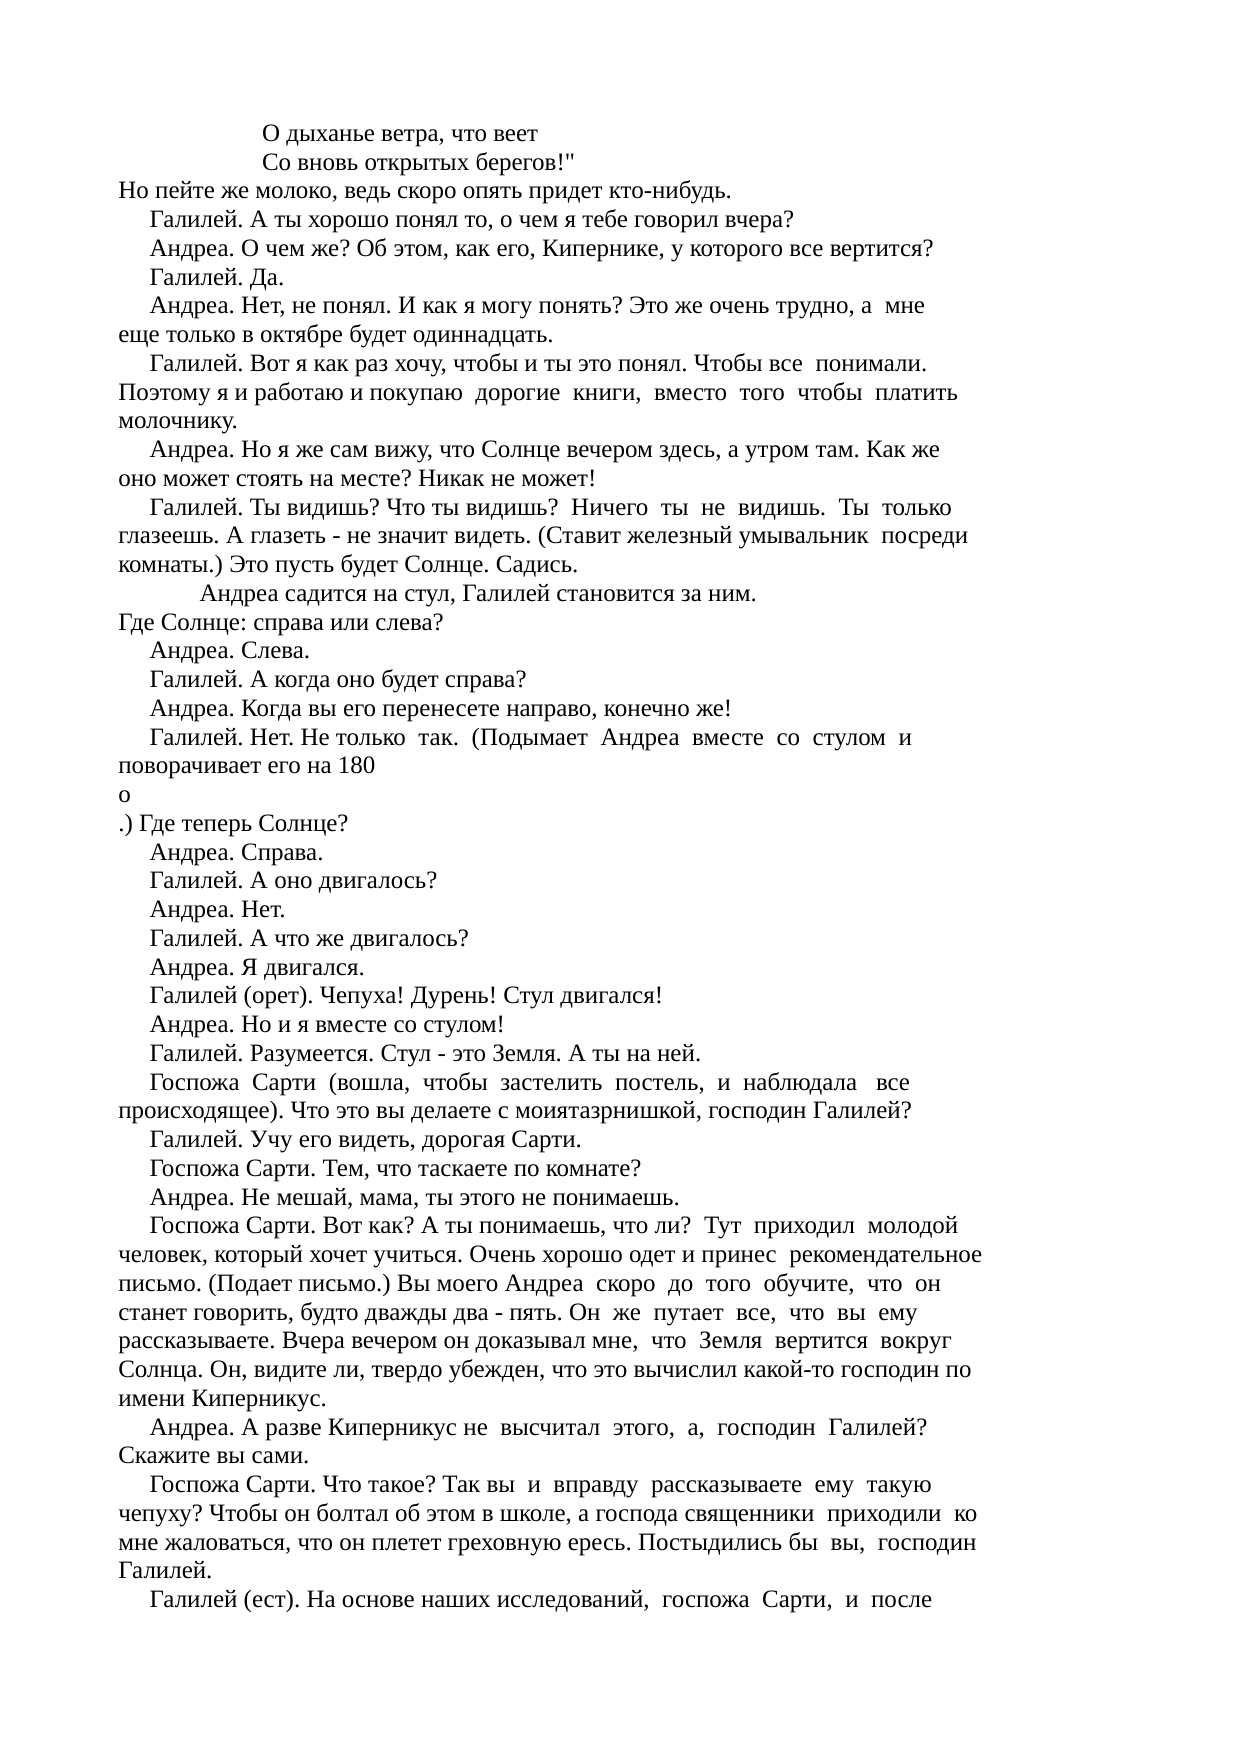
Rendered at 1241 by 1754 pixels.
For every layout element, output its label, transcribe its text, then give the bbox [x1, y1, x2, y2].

text Андреа. Но я же сам вижу, что Солнце вечером здесь, а утром там. Как же [118, 434, 1122, 463]
text Галилей. А что же двигалось? [118, 923, 1122, 952]
text мне жаловаться, что он плетет греховную ересь. Постыдились бы вы, господин [118, 1527, 1122, 1556]
text имени Киперникус. [118, 1383, 1122, 1412]
text Со вновь открытых берегов!" [118, 147, 1122, 176]
text Галилей. Ты видишь? Что ты видишь? Ничего ты не видишь. Ты только [118, 492, 1122, 521]
text Галилей. Вот я как раз хочу, чтобы и ты это понял. Чтобы все понимали. [118, 348, 1122, 377]
text Галилей. А когда оно будет справа? [118, 664, 1122, 693]
text Солнца. Он, видите ли, твердо убежден, что это вычислил какой-то господин по [118, 1354, 1122, 1383]
text глазеешь. А глазеть - не значит видеть. (Ставит железный умывальник посреди [118, 521, 1122, 549]
text Галилей. Нет. Не только так. (Подымает Андреа вместе со стулом и [118, 722, 1122, 751]
text .) Где теперь Солнце? [118, 808, 1122, 837]
text Андреа. Я двигался. [118, 952, 1122, 981]
text Андреа. Но и я вместе со стулом! [118, 1009, 1122, 1038]
text Андреа. Когда вы его перенесете направо, конечно же! [118, 693, 1122, 722]
text Госпожа Сарти. Что такое? Так вы и вправду рассказываете ему такую [118, 1469, 1122, 1498]
text Госпожа Сарти (вошла, чтобы застелить постель, и наблюдала все [118, 1067, 1122, 1096]
text Галилей (ест). На основе наших исследований, госпожа Сарти, и после [118, 1584, 1122, 1613]
text o [118, 779, 1122, 808]
text молочнику. [118, 406, 1122, 434]
text Галилей. Да. [118, 262, 1122, 291]
text Госпожа Сарти. Вот как? А ты понимаешь, что ли? Тут приходил молодой [118, 1211, 1122, 1239]
text Поэтому я и работаю и покупаю дорогие книги, вместо того чтобы платить [118, 377, 1122, 406]
text Галилей. Разумеется. Стул - это Земля. А ты на ней. [118, 1038, 1122, 1067]
text Галилей. А оно двигалось? [118, 866, 1122, 894]
text письмо. (Подает письмо.) Вы моего Андреа скоро до того обучите, что он [118, 1268, 1122, 1297]
text Скажите вы сами. [118, 1441, 1122, 1469]
text Где Солнце: справа или слева? [118, 607, 1122, 636]
text Андреа. Справа. [118, 837, 1122, 866]
text Андреа. Не мешай, мама, ты этого не понимаешь. [118, 1182, 1122, 1211]
text Галилей. Учу его видеть, дорогая Сарти. [118, 1124, 1122, 1153]
text Андреа. А разве Киперникус не высчитал этого, а, господин Галилей? [118, 1412, 1122, 1441]
text происходящее). Что это вы делаете с моиятазрнишкой, господин Галилей? [118, 1096, 1122, 1124]
text Госпожа Сарти. Тем, что таскаете по комнате? [118, 1153, 1122, 1182]
text Андреа. О чем же? Об этом, как его, Кипернике, у которого все вертится? [118, 233, 1122, 262]
text Галилей. А ты хорошо понял то, о чем я тебе говорил вчера? [118, 204, 1122, 233]
text станет говорить, будто дважды два - пять. Он же путает все, что вы ему [118, 1297, 1122, 1326]
text Андреа. Слева. [118, 636, 1122, 664]
text Галилей. [118, 1556, 1122, 1584]
text Андреа. Нет. [118, 894, 1122, 923]
text О дыханье ветра, что веет [118, 118, 1122, 147]
text человек, который хочет учиться. Очень хорошо одет и принес рекомендательное [118, 1239, 1122, 1268]
text еще только в октябре будет одиннадцать. [118, 319, 1122, 348]
text поворачивает его на 180 [118, 751, 1122, 779]
text Андреа садится на стул, Галилей становится за ним. [118, 578, 1122, 607]
text оно может стоять на месте? Никак не может! [118, 463, 1122, 492]
text чепуху? Чтобы он болтал об этом в школе, а господа священники приходили ко [118, 1498, 1122, 1527]
text Галилей (орет). Чепуха! Дурень! Стул двигался! [118, 981, 1122, 1009]
text Но пейте же молоко, ведь скоро опять придет кто-нибудь. [118, 176, 1122, 204]
text комнаты.) Это пусть будет Солнце. Садись. [118, 549, 1122, 578]
text Андреа. Нет, не понял. И как я могу понять? Это же очень трудно, а мне [118, 291, 1122, 319]
text рассказываете. Вчера вечером он доказывал мне, что Земля вертится вокруг [118, 1326, 1122, 1354]
